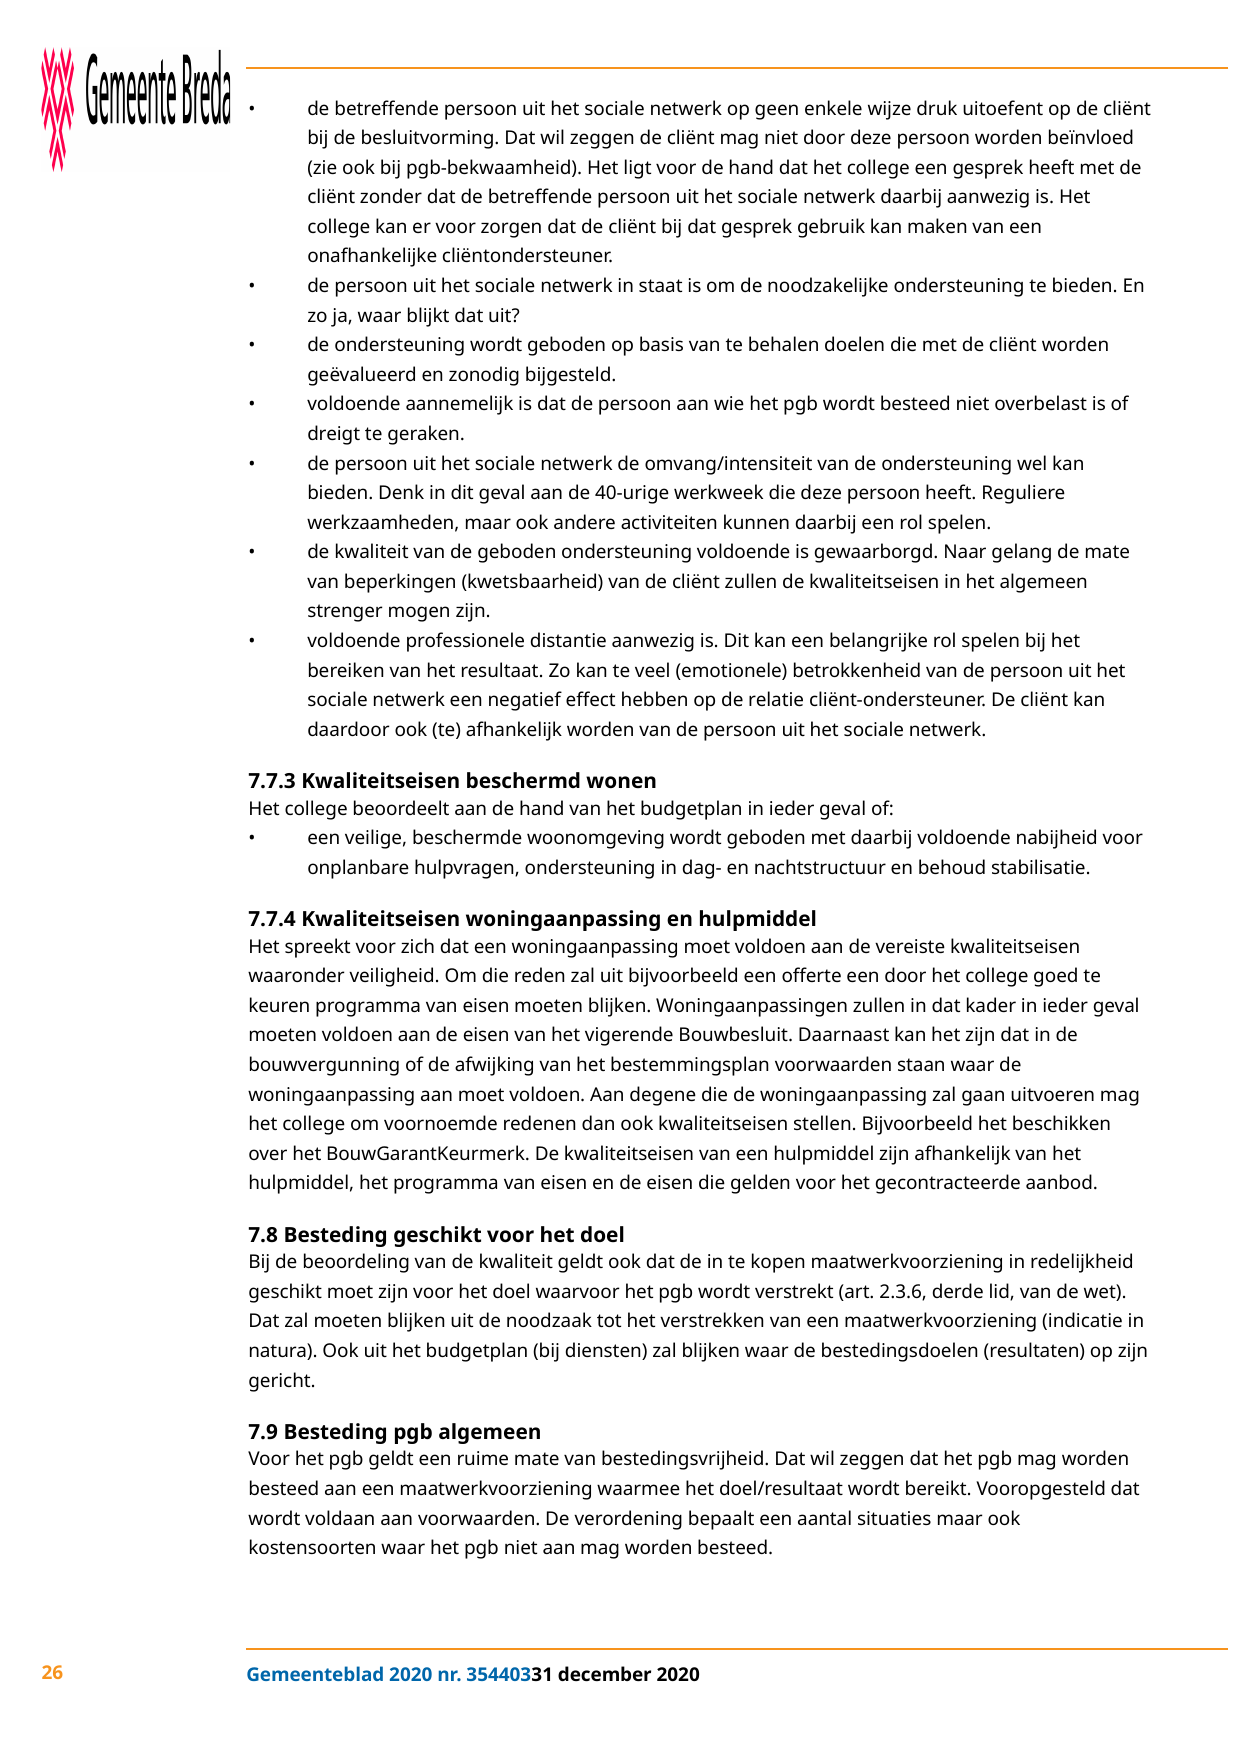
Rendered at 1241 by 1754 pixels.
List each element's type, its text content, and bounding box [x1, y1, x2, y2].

list de kwaliteit van de geboden ondersteuning voldoende is gewaarborgd. Naar gelang de mate van beperkingen (kwetsbaarheid) van de cliënt zullen de kwaliteitseisen in het algemeen strenger mogen zijn. [248, 538, 1152, 623]
list de betreffende persoon uit het sociale netwerk op geen enkele wijze druk uitoefent op de cliënt bij de besluitvorming. Dat wil zeggen de cliënt mag niet door deze persoon worden beïnvloed (zie ook bij pgb-bekwaamheid). Het ligt voor de hand dat het college een gesprek heeft met de cliënt zonder dat de betreffende persoon uit het sociale netwerk daarbij aanwezig is. Het college kan er voor zorgen dat de cliënt bij dat gesprek gebruik kan maken van een onafhankelijke cliëntondersteuner. [248, 95, 1152, 268]
text 7.7.4 Kwaliteitseisen woningaanpassing en hulpmiddel [248, 904, 1152, 933]
list een veilige, beschermde woonomgeving wordt geboden met daarbij voldoende nabijheid voor onplanbare hulpvragen, ondersteuning in dag- en nachtstructuur en behoud stabilisatie. [248, 824, 1152, 880]
text Het spreekt voor zich dat een woningaanpassing moet voldoen aan de vereiste kwaliteitseisen waaronder veiligheid. Om die reden zal uit bijvoorbeeld een offerte een door het college goed te keuren programma van eisen moeten blijken. Woningaanpassingen zullen in dat kader in ieder geval moeten voldoen aan de eisen van het vigerende Bouwbesluit. Daarnaast kan het zijn dat in de bouwvergunning of de afwijking van het bestemmingsplan voorwaarden staan waar de woningaanpassing aan moet voldoen. Aan degene die de woningaanpassing zal gaan uitvoeren mag het college om voornoemde redenen dan ook kwaliteitseisen stellen. Bijvoorbeeld het beschikken over het BouwGarantKeurmerk. De kwaliteitseisen van een hulpmiddel zijn afhankelijk van het hulpmiddel, het programma van eisen en de eisen die gelden voor het gecontracteerde aanbod. [248, 933, 1152, 1195]
picture [41, 47, 231, 172]
text 7.9 Besteding pgb algemeen [248, 1417, 1152, 1446]
text Voor het pgb geldt een ruime mate van bestedingsvrijheid. Dat wil zeggen dat het pgb mag worden besteed aan een maatwerkvoorziening waarmee het doel/resultaat wordt bereikt. Vooropgesteld dat wordt voldaan aan voorwaarden. De verordening bepaalt een aantal situaties maar ook kostensoorten waar het pgb niet aan mag worden besteed. [248, 1446, 1152, 1560]
text 7.7.3 Kwaliteitseisen beschermd wonen [248, 766, 1152, 795]
text Bij de beoordeling van de kwaliteit geldt ook dat de in te kopen maatwerkvoorziening in redelijkheid geschikt moet zijn voor het doel waarvoor het pgb wordt verstrekt (art. 2.3.6, derde lid, van de wet). Dat zal moeten blijken uit de noodzaak tot het verstrekken van een maatwerkvoorziening (indicatie in natura). Ook uit het budgetplan (bij diensten) zal blijken waar de bestedingsdoelen (resultaten) op zijn gericht. [248, 1248, 1152, 1392]
list voldoende professionele distantie aanwezig is. Dit kan een belangrijke rol spelen bij het bereiken van het resultaat. Zo kan te veel (emotionele) betrokkenheid van de persoon uit het sociale netwerk een negatief effect hebben op de relatie cliënt-ondersteuner. De cliënt kan daardoor ook (te) afhankelijk worden van de persoon uit het sociale netwerk. [248, 627, 1152, 742]
list de persoon uit het sociale netwerk de omvang/intensiteit van de ondersteuning wel kan bieden. Denk in dit geval aan de 40-urige werkweek die deze persoon heeft. Reguliere werkzaamheden, maar ook andere activiteiten kunnen daarbij een rol spelen. [248, 450, 1152, 535]
text Het college beoordeelt aan de hand van het budgetplan in ieder geval of: [248, 795, 1152, 821]
text 7.8 Besteding geschikt voor het doel [248, 1220, 1152, 1248]
list de persoon uit het sociale netwerk in staat is om de noodzakelijke ondersteuning te bieden. En zo ja, waar blijkt dat uit? [248, 272, 1152, 328]
list de ondersteuning wordt geboden op basis van te behalen doelen die met de cliënt worden geëvalueerd en zonodig bijgesteld. [248, 331, 1152, 387]
list voldoende aannemelijk is dat de persoon aan wie het pgb wordt besteed niet overbelast is of dreigt te geraken. [248, 391, 1152, 446]
